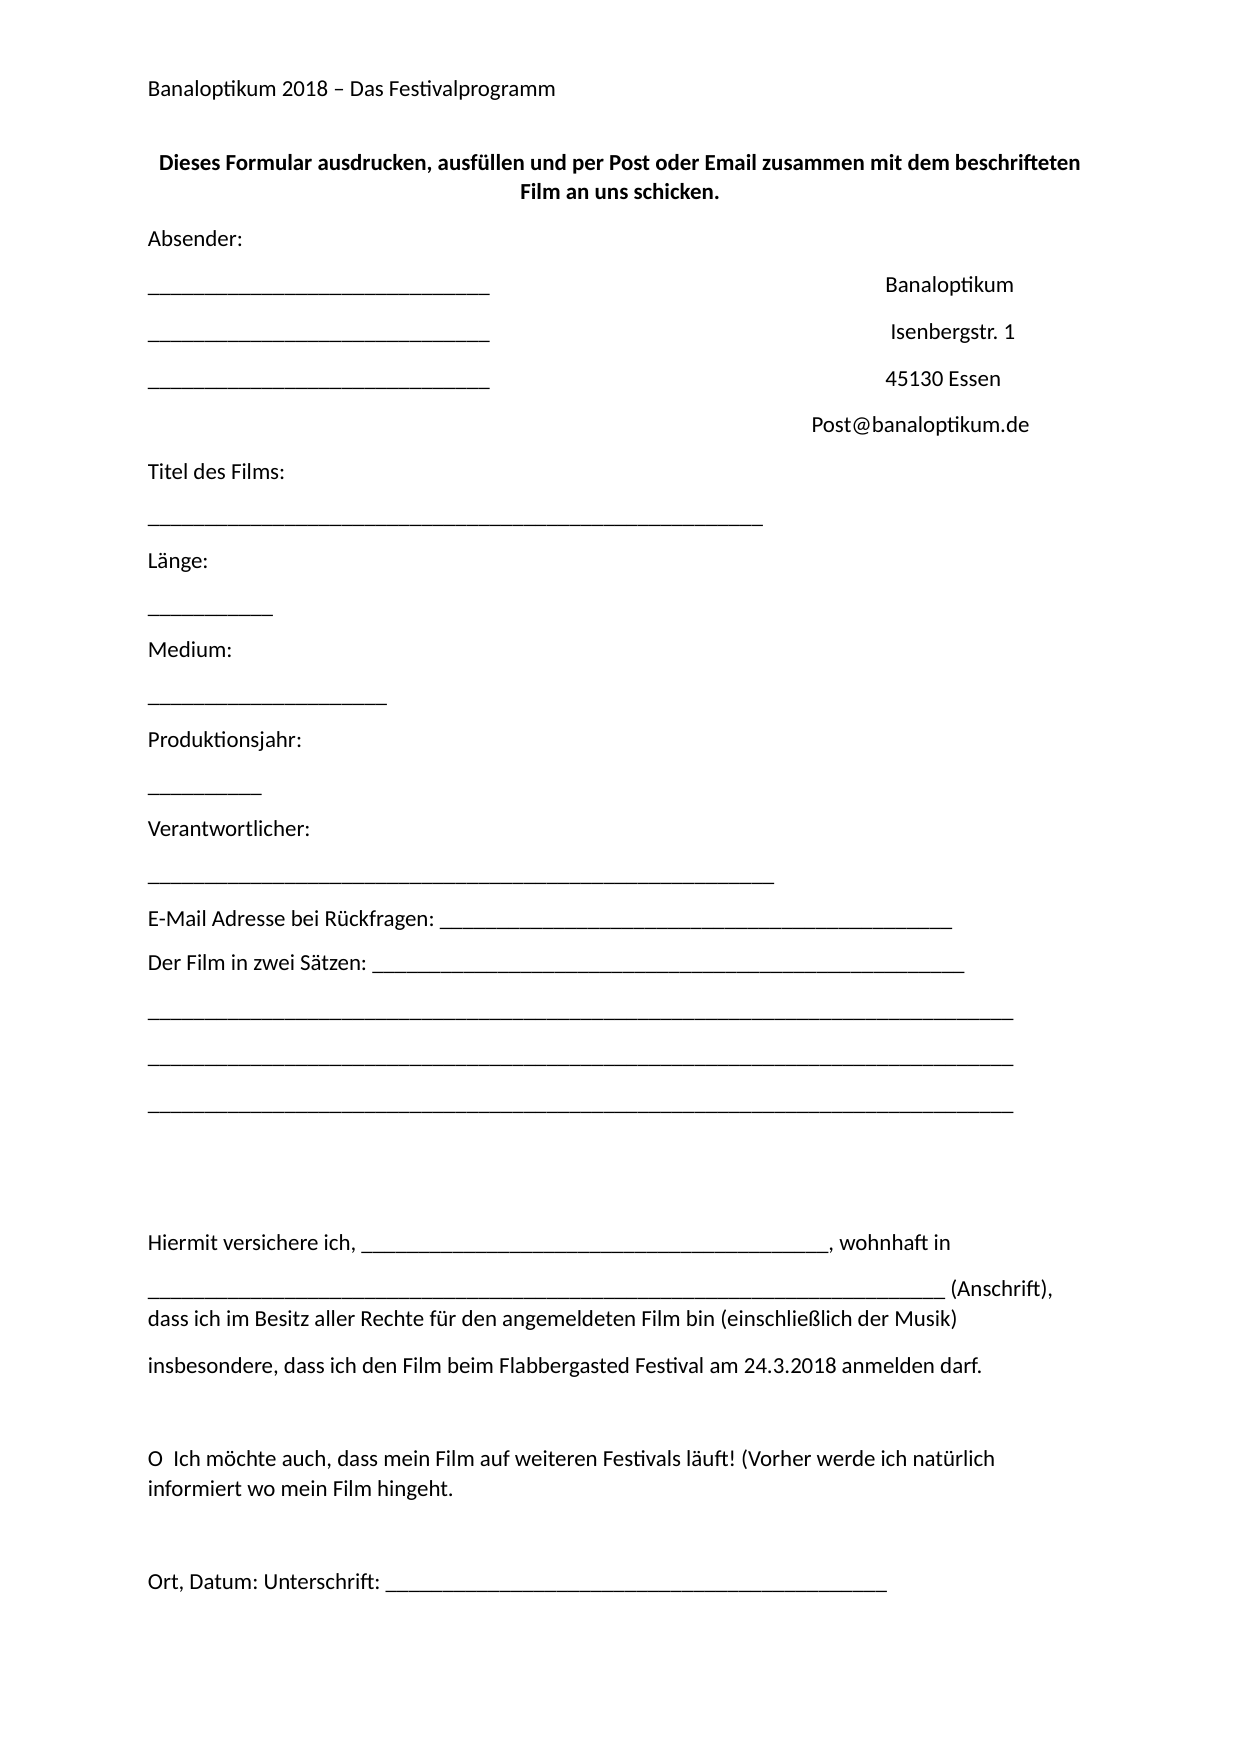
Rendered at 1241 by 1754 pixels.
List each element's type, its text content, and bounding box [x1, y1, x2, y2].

text ______________________________ Isenbergstr. 1 [148, 317, 1093, 345]
text __________ [148, 770, 1093, 798]
text ______________________________ 45130 Essen [148, 364, 1093, 392]
text Titel des Films: [148, 457, 1093, 485]
text Dieses Formular ausdrucken, ausfüllen und per Post oder Email zusammen mit dem beschrifteten Film an uns schicken. [148, 148, 1093, 206]
text E-Mail Adresse bei Rückfragen: _____________________________________________ [148, 904, 1093, 932]
text ______________________________________________________________________ (Anschrift), dass ich im Besitz aller Rechte für den angemeldeten Film bin (einschließlich der Musik) [148, 1274, 1093, 1332]
text Absender: [148, 224, 1093, 252]
text ____________________________________________________________________________ [148, 1042, 1093, 1069]
text Länge: [148, 546, 1093, 574]
text insbesondere, dass ich den Film beim Flabbergasted Festival am 24.3.2018 anmelden darf. [148, 1351, 1093, 1379]
text Ort, Datum: Unterschrift: ____________________________________________ [148, 1567, 1093, 1595]
text ____________________________________________________________________________ [148, 995, 1093, 1023]
text Der Film in zwei Sätzen: ____________________________________________________ [148, 948, 1093, 976]
text Post@banaloptikum.de [811, 410, 1093, 438]
text O Ich möchte auch, dass mein Film auf weiteren Festivals läuft! (Vorher werde ich natürlich informiert wo mein Film hingeht. [148, 1444, 1093, 1502]
text _______________________________________________________ [148, 859, 1093, 887]
text Produktionsjahr: [148, 725, 1093, 753]
text ______________________________ Banaloptikum [148, 271, 1093, 299]
text Verantwortlicher: [148, 814, 1093, 842]
text ___________ [148, 591, 1093, 619]
text ______________________________________________________ [148, 502, 1093, 529]
text _____________________ [148, 680, 1093, 708]
text Hiermit versichere ich, _________________________________________, wohnhaft in [148, 1228, 1093, 1256]
text ____________________________________________________________________________ [148, 1088, 1093, 1116]
text Medium: [148, 636, 1093, 664]
